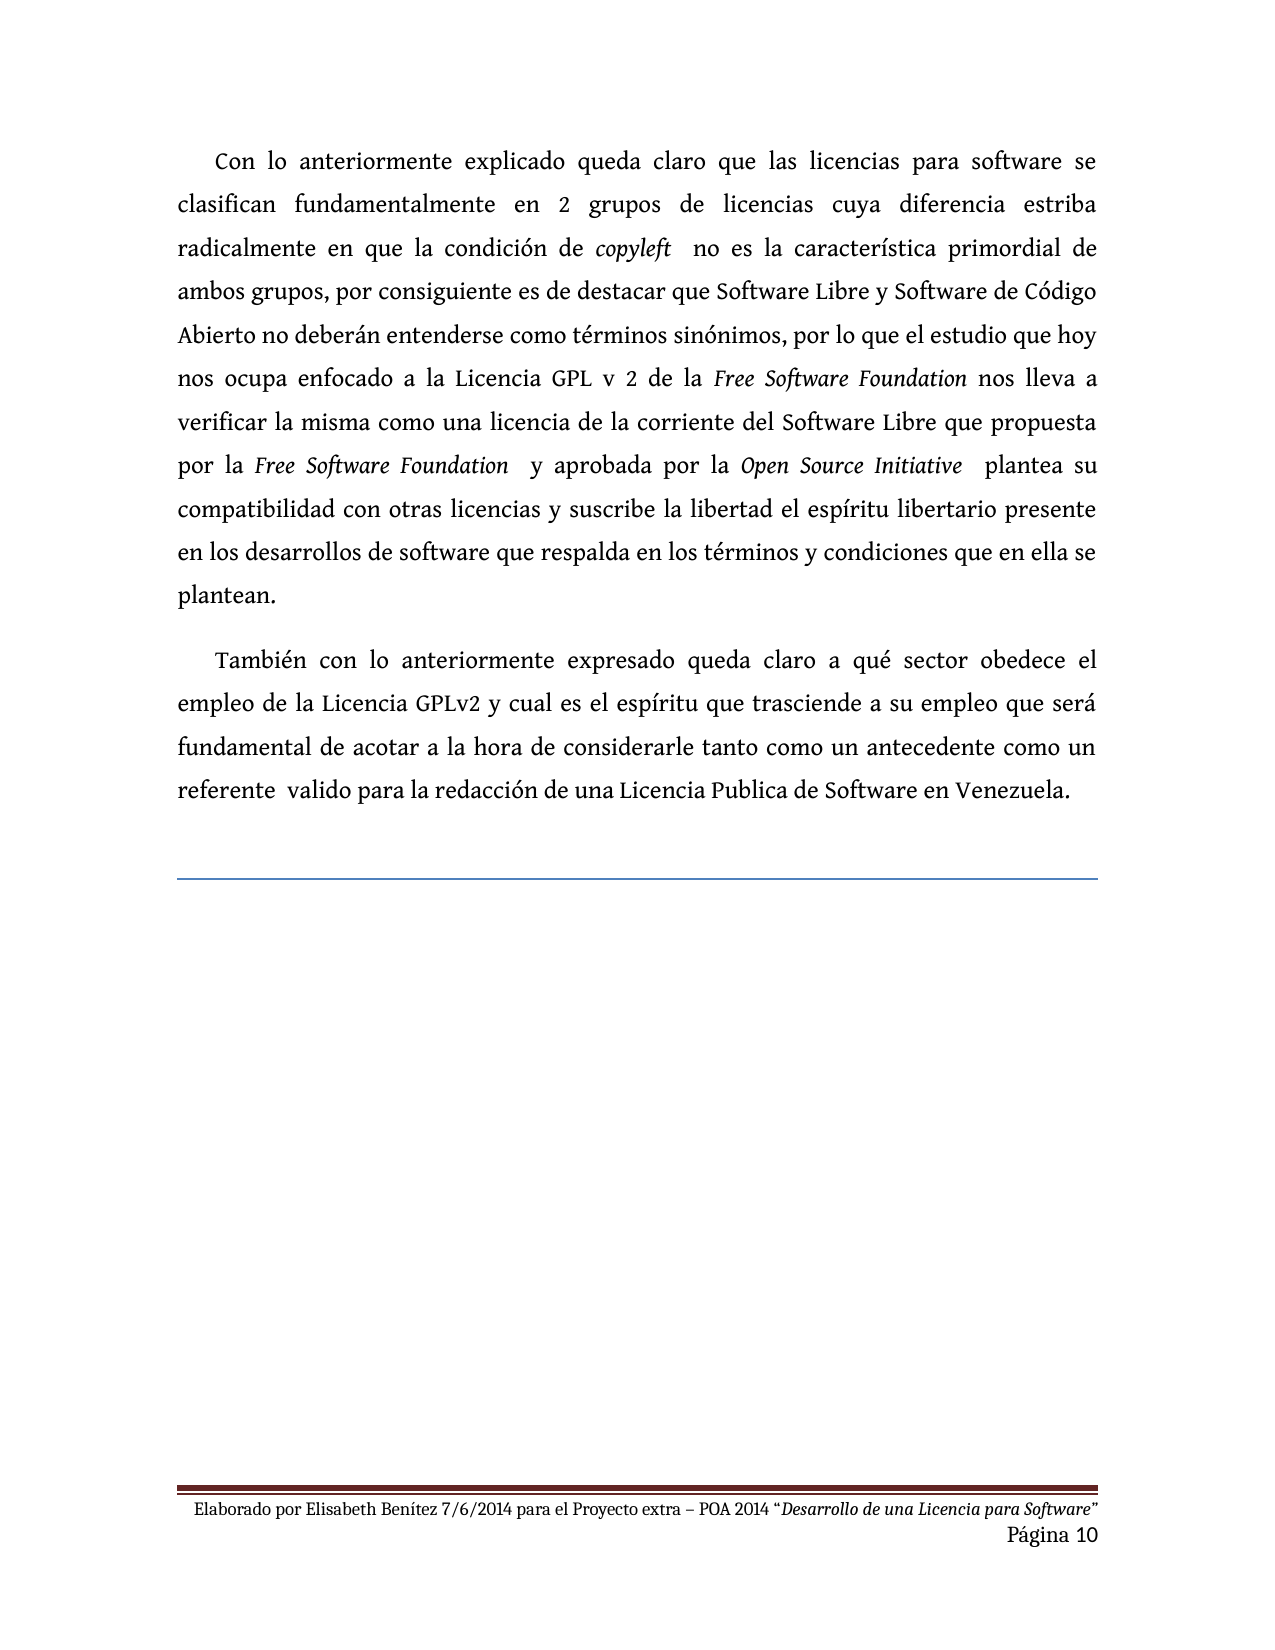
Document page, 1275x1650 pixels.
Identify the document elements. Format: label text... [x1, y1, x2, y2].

list También con lo anteriormente expresado queda claro a qué sector obedece el empleo de la Licencia GPLv2 y cual es el espíritu que trasciende a su empleo que será fundamental de acotar a la hora de considerarle tanto como un antecedente como un referente valido para la redacción de una Licencia Publica de Software en Venezuela. [177, 646, 1098, 806]
list Con lo anteriormente explicado queda claro que las licencias para software se clasifican fundamentalmente en 2 grupos de licencias cuya diferencia estriba radicalmente en que la condición de copyleft no es la característica primordial de ambos grupos, por consiguiente es de destacar que Software Libre y Software de Código Abierto no deberán entenderse como términos sinónimos, por lo que el estudio que hoy nos ocupa enfocado a la Licencia GPL v 2 de la Free Software Foundation nos lleva a verificar la misma como una licencia de la corriente del Software Libre que propuesta por la Free Software Foundation y aprobada por la Open Source Initiative plantea su compatibilidad con otras licencias y suscribe la libertad el espíritu libertario presente en los desarrollos de software que respalda en los términos y condiciones que en ella se plantean. [177, 148, 1098, 611]
